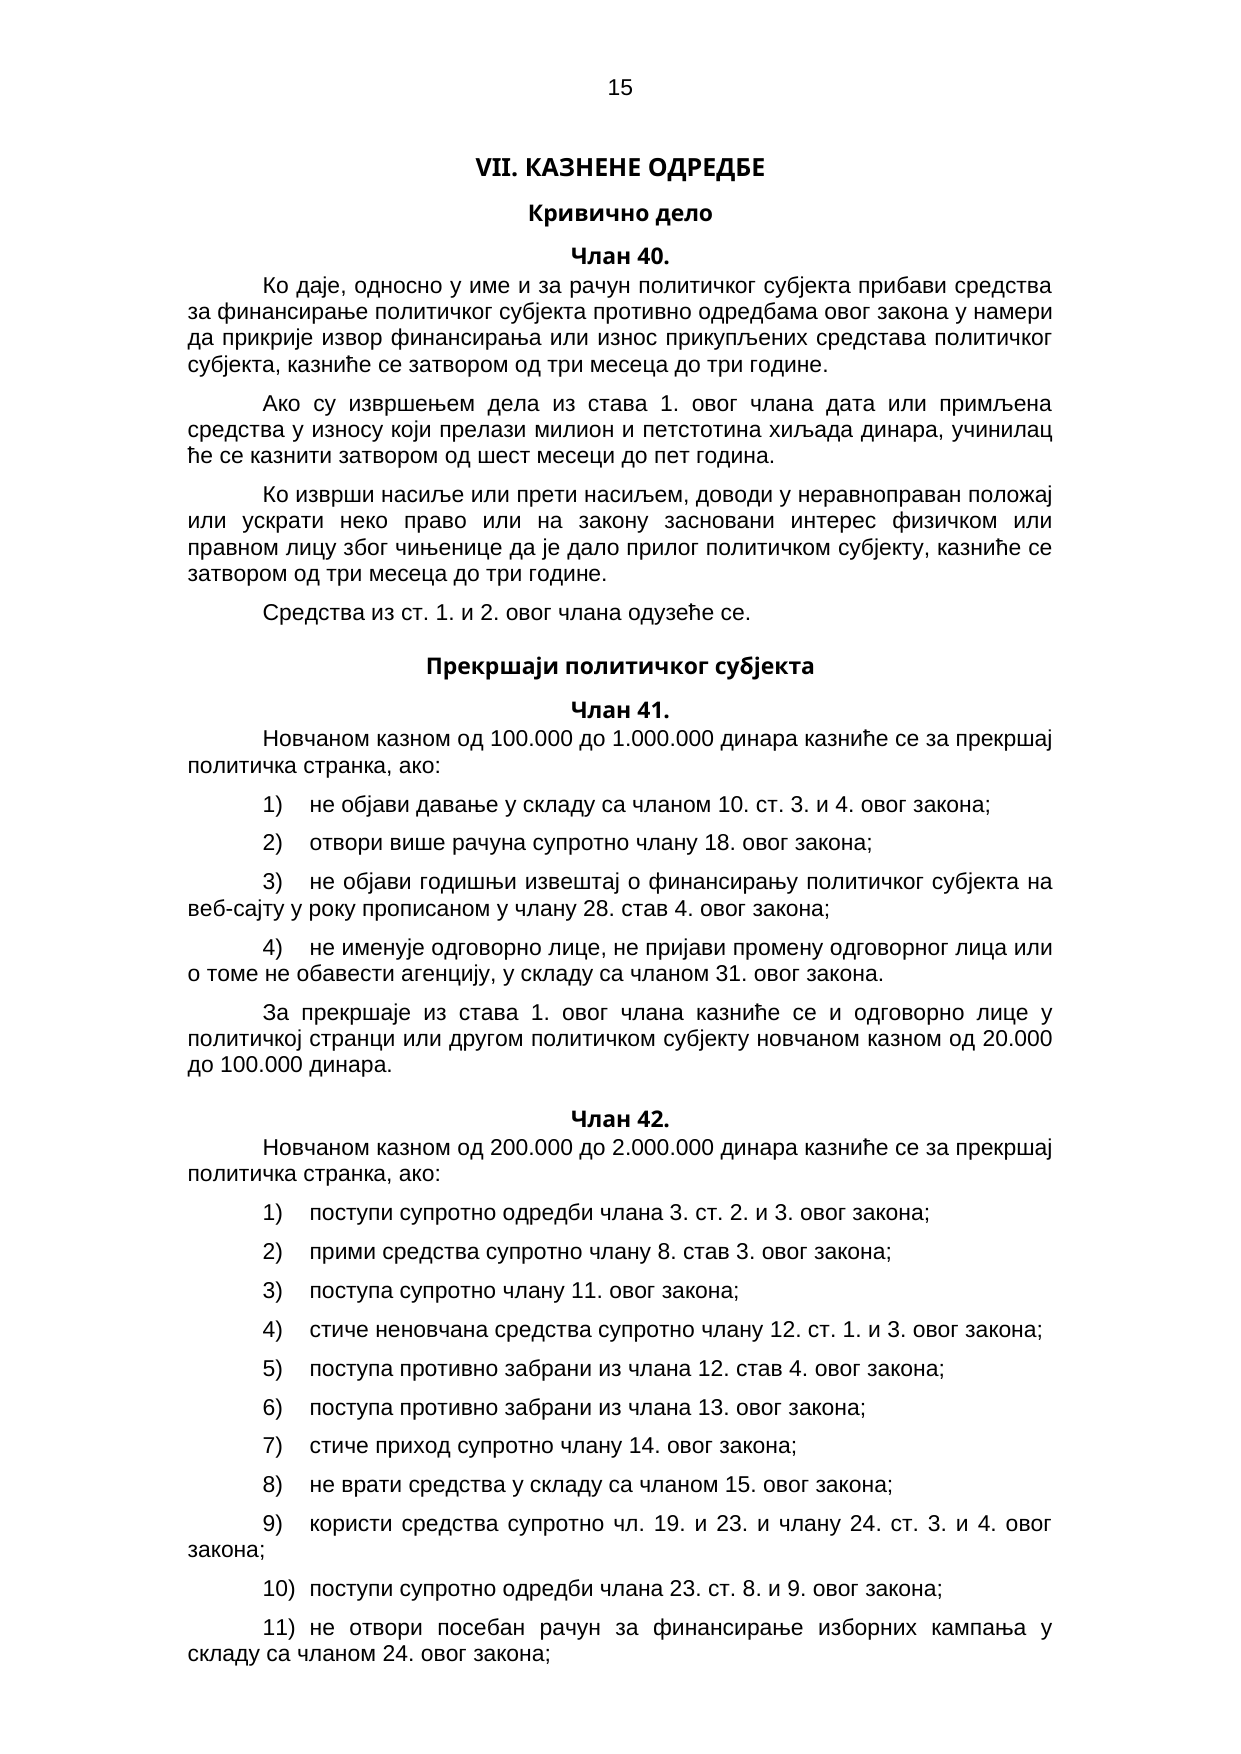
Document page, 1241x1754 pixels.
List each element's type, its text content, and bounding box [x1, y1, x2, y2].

text 3) поступа супротно члану 11. овог закона; [187, 1277, 1053, 1303]
text 8) не врати средства у складу са чланом 15. овог закона; [187, 1471, 1053, 1497]
text VII. КАЗНЕНЕ ОДРЕДБЕ [262, 150, 978, 184]
text Члан 42. [262, 1103, 978, 1134]
text 10) поступи супротно одредби члана 23. ст. 8. и 9. овог закона; [187, 1575, 1053, 1602]
text Ако су извршењем дела из става 1. овог члана дата или примљена средства у износу који прелази милион и петстотина хиљада динара, учинилац ће се казнити затвором од шест месеци до пет година. [187, 389, 1053, 468]
text 7) стиче приход супротно члану 14. овог закона; [187, 1432, 1053, 1459]
text 4) стиче неновчана средства супротно члану 12. ст. 1. и 3. овог закона; [187, 1316, 1053, 1342]
text Члан 41. [262, 694, 978, 725]
text За прекршаје из става 1. овог члана казниће се и одговорно лице у политичкој странци или другом политичком субјекту новчаном казном од 20.000 до 100.000 динара. [187, 999, 1053, 1078]
text 9) користи средства супротно чл. 19. и 23. и члану 24. ст. 3. и 4. овог закона; [187, 1510, 1053, 1563]
text 5) поступа противно забрани из члана 12. став 4. овог закона; [187, 1354, 1053, 1381]
text 2) прими средства супротно члану 8. став 3. овог закона; [187, 1238, 1053, 1264]
text Кривично дело [262, 197, 978, 228]
text Ко изврши насиље или прети насиљем, доводи у неравноправан положај или ускрати неко право или на закону засновани интерес физичком или правном лицу због чињенице да је дало прилог политичком субјекту, казниће се затвором од три месеца до три године. [187, 481, 1053, 586]
text 2) отвори више рачуна супротно члану 18. овог закона; [187, 829, 1053, 856]
text Средства из ст. 1. и 2. овог члана одузеће се. [187, 599, 1053, 625]
text Новчаном казном од 100.000 до 1.000.000 динара казниће се за прекршај политичка странка, ако: [187, 725, 1053, 778]
text Члан 40. [262, 240, 978, 272]
text 11) не отвори посебан рачун за финансирање изборних кампања у складу са чланом 24. овог закона; [187, 1614, 1053, 1667]
text 1) не објави давање у складу са чланом 10. ст. 3. и 4. овог закона; [187, 791, 1053, 817]
text Ко даје, односно у име и за рачун политичког субјекта прибави средства за финансирање политичког субјекта противно одредбама овог закона у намери да прикрије извор финансирања или износ прикупљених средстава политичког субјекта, казниће се затвором од три месеца до три године. [187, 272, 1053, 377]
text 4) не именује одговорно лице, не пријави промену одговорног лица или о томе не обавести агенцију, у складу са чланом 31. овог закона. [187, 933, 1053, 986]
text 3) не објави годишњи извештај о финансирању политичког субјекта на веб-сајту у року прописаном у члану 28. став 4. овог закона; [187, 868, 1053, 921]
text 1) поступи супротно одредби члана 3. ст. 2. и 3. овог закона; [187, 1199, 1053, 1226]
text 6) поступа противно забрани из члана 13. овог закона; [187, 1393, 1053, 1420]
text Новчаном казном од 200.000 до 2.000.000 динара казниће се за прекршај политичка странка, ако: [187, 1134, 1053, 1187]
text Прекршаји политичког субјекта [262, 650, 978, 682]
